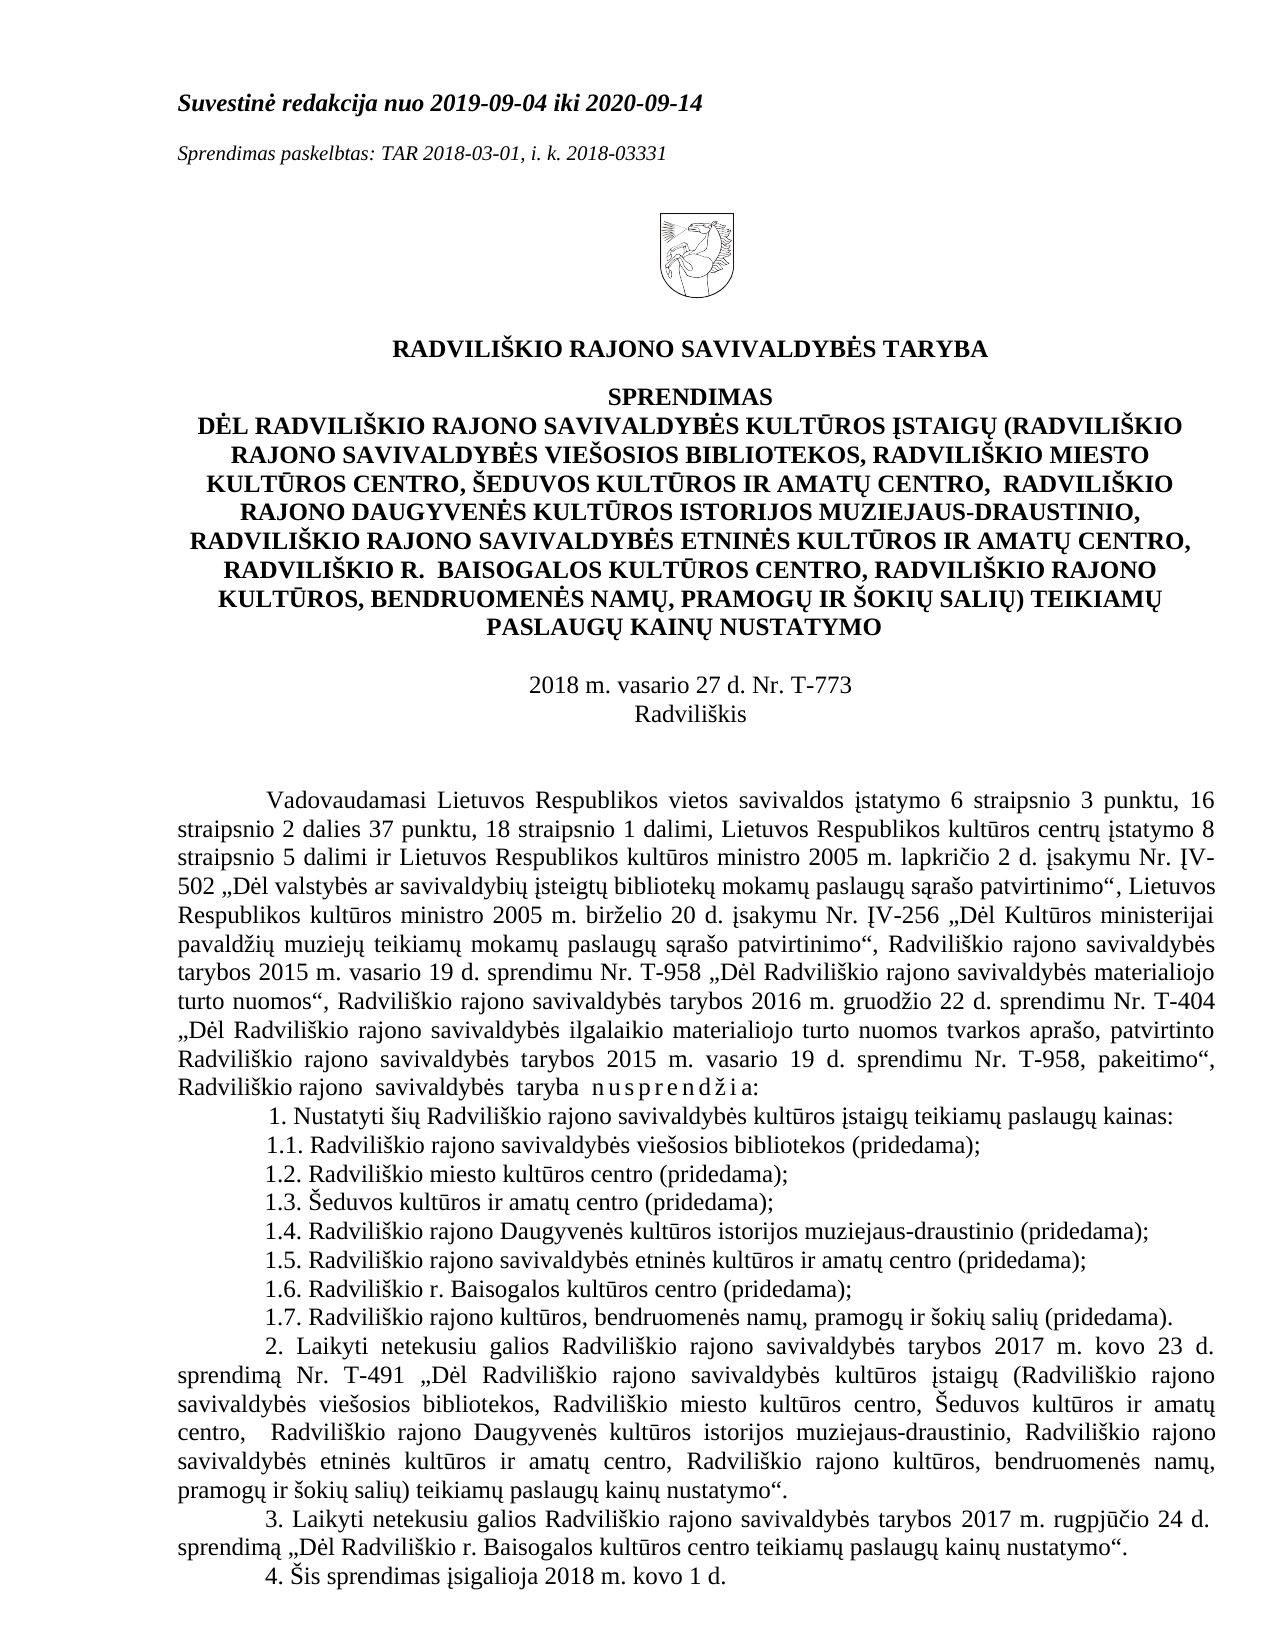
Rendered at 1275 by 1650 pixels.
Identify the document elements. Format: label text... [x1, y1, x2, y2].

text 2018 m. vasario 27 d. Nr. T-773 [165, 670, 1216, 699]
text 1.4. Radviliškio rajono Daugyvenės kultūros istorijos muziejaus-draustinio (pridedama); [165, 1216, 1210, 1245]
text 4. Šis sprendimas įsigalioja 2018 m. kovo 1 d. [177, 1561, 1210, 1590]
text 3. Laikyti netekusiu galios Radviliškio rajono savivaldybės tarybos 2017 m. rugpjūčio 24 d. sprendimą „Dėl Radviliškio r. Baisogalos kultūros centro teikiamų paslaugų kainų nustatymo“. [177, 1504, 1210, 1561]
text 1.7. Radviliškio rajono kultūros, bendruomenės namų, pramogų ir šokių salių (pridedama). [165, 1302, 1210, 1331]
text 1.5. Radviliškio rajono savivaldybės etninės kultūros ir amatų centro (pridedama); [165, 1245, 1210, 1274]
text Vadovaudamasi Lietuvos Respublikos vietos savivaldos įstatymo 6 straipsnio 3 punktu, 16 straipsnio 2 dalies 37 punktu, 18 straipsnio 1 dalimi, Lietuvos Respublikos kultūros centrų įstatymo 8 straipsnio 5 dalimi ir Lietuvos Respublikos kultūros ministro 2005 m. lapkričio 2 d. įsakymu Nr. ĮV-502 „Dėl valstybės ar savivaldybių įsteigtų bibliotekų mokamų paslaugų sąrašo patvirtinimo“, Lietuvos Respublikos kultūros ministro 2005 m. birželio 20 d. įsakymu Nr. ĮV-256 „Dėl Kultūros ministerijai pavaldžių muziejų teikiamų mokamų paslaugų sąrašo patvirtinimo“, Radviliškio rajono savivaldybės tarybos 2015 m. vasario 19 d. sprendimu Nr. T-958 „Dėl Radviliškio rajono savivaldybės materialiojo turto nuomos“, Radviliškio rajono savivaldybės tarybos 2016 m. gruodžio 22 d. sprendimu Nr. T-404 „Dėl Radviliškio rajono savivaldybės ilgalaikio materialiojo turto nuomos tvarkos aprašo, patvirtinto Radviliškio rajono savivaldybės tarybos 2015 m. vasario 19 d. sprendimu Nr. T-958, pakeitimo“, Radviliškio rajono savivaldybės taryba nusprendžia: [177, 785, 1216, 1101]
text DĖL RADVILIŠKIO RAJONO SAVIVALDYBĖS KULTŪROS ĮSTAIGŲ (RADVILIŠKIO RAJONO SAVIVALDYBĖS VIEŠOSIOS BIBLIOTEKOS, RADVILIŠKIO MIESTO KULTŪROS CENTRO, ŠEDUVOS KULTŪROS IR AMATŲ CENTRO, RADVILIŠKIO RAJONO DAUGYVENĖS KULTŪROS ISTORIJOS MUZIEJAUS-DRAUSTINIO, RADVILIŠKIO RAJONO SAVIVALDYBĖS ETNINĖS KULTŪROS IR AMATŲ CENTRO, RADVILIŠKIO R. BAISOGALOS KULTŪROS CENTRO, RADVILIŠKIO RAJONO KULTŪROS, BENDRUOMENĖS NAMŲ, PRAMOGŲ IR ŠOKIŲ SALIŲ) TEIKIAMŲ PASLAUGŲ KAINŲ NUSTATYMO [165, 411, 1216, 641]
text 1.3. Šeduvos kultūros ir amatų centro (pridedama); [165, 1187, 1210, 1216]
text 2. Laikyti netekusiu galios Radviliškio rajono savivaldybės tarybos 2017 m. kovo 23 d. sprendimą Nr. T-491 „Dėl Radviliškio rajono savivaldybės kultūros įstaigų (Radviliškio rajono savivaldybės viešosios bibliotekos, Radviliškio miesto kultūros centro, Šeduvos kultūros ir amatų centro, Radviliškio rajono Daugyvenės kultūros istorijos muziejaus-draustinio, Radviliškio rajono savivaldybės etninės kultūros ir amatų centro, Radviliškio rajono kultūros, bendruomenės namų, pramogų ir šokių salių) teikiamų paslaugų kainų nustatymo“. [177, 1331, 1216, 1504]
text 1.2. Radviliškio miesto kultūros centro (pridedama); [165, 1159, 1210, 1187]
text Suvestinė redakcija nuo 2019-09-04 iki 2020-09-14 [177, 88, 1216, 117]
text 1. Nustatyti šių Radviliškio rajono savivaldybės kultūros įstaigų teikiamų paslaugų kainas: [165, 1101, 1210, 1130]
text SPRENDIMAS [165, 382, 1216, 411]
text Radviliškis [165, 699, 1216, 727]
text 1.6. Radviliškio r. Baisogalos kultūros centro (pridedama); [165, 1274, 1210, 1302]
text Sprendimas paskelbtas: TAR 2018-03-01, i. k. 2018-03331 [177, 141, 1216, 165]
text 1.1. Radviliškio rajono savivaldybės viešosios bibliotekos (pridedama); [165, 1130, 1210, 1159]
text RADVILIŠKIO RAJONO SAVIVALDYBĖS TARYBA [165, 334, 1216, 363]
